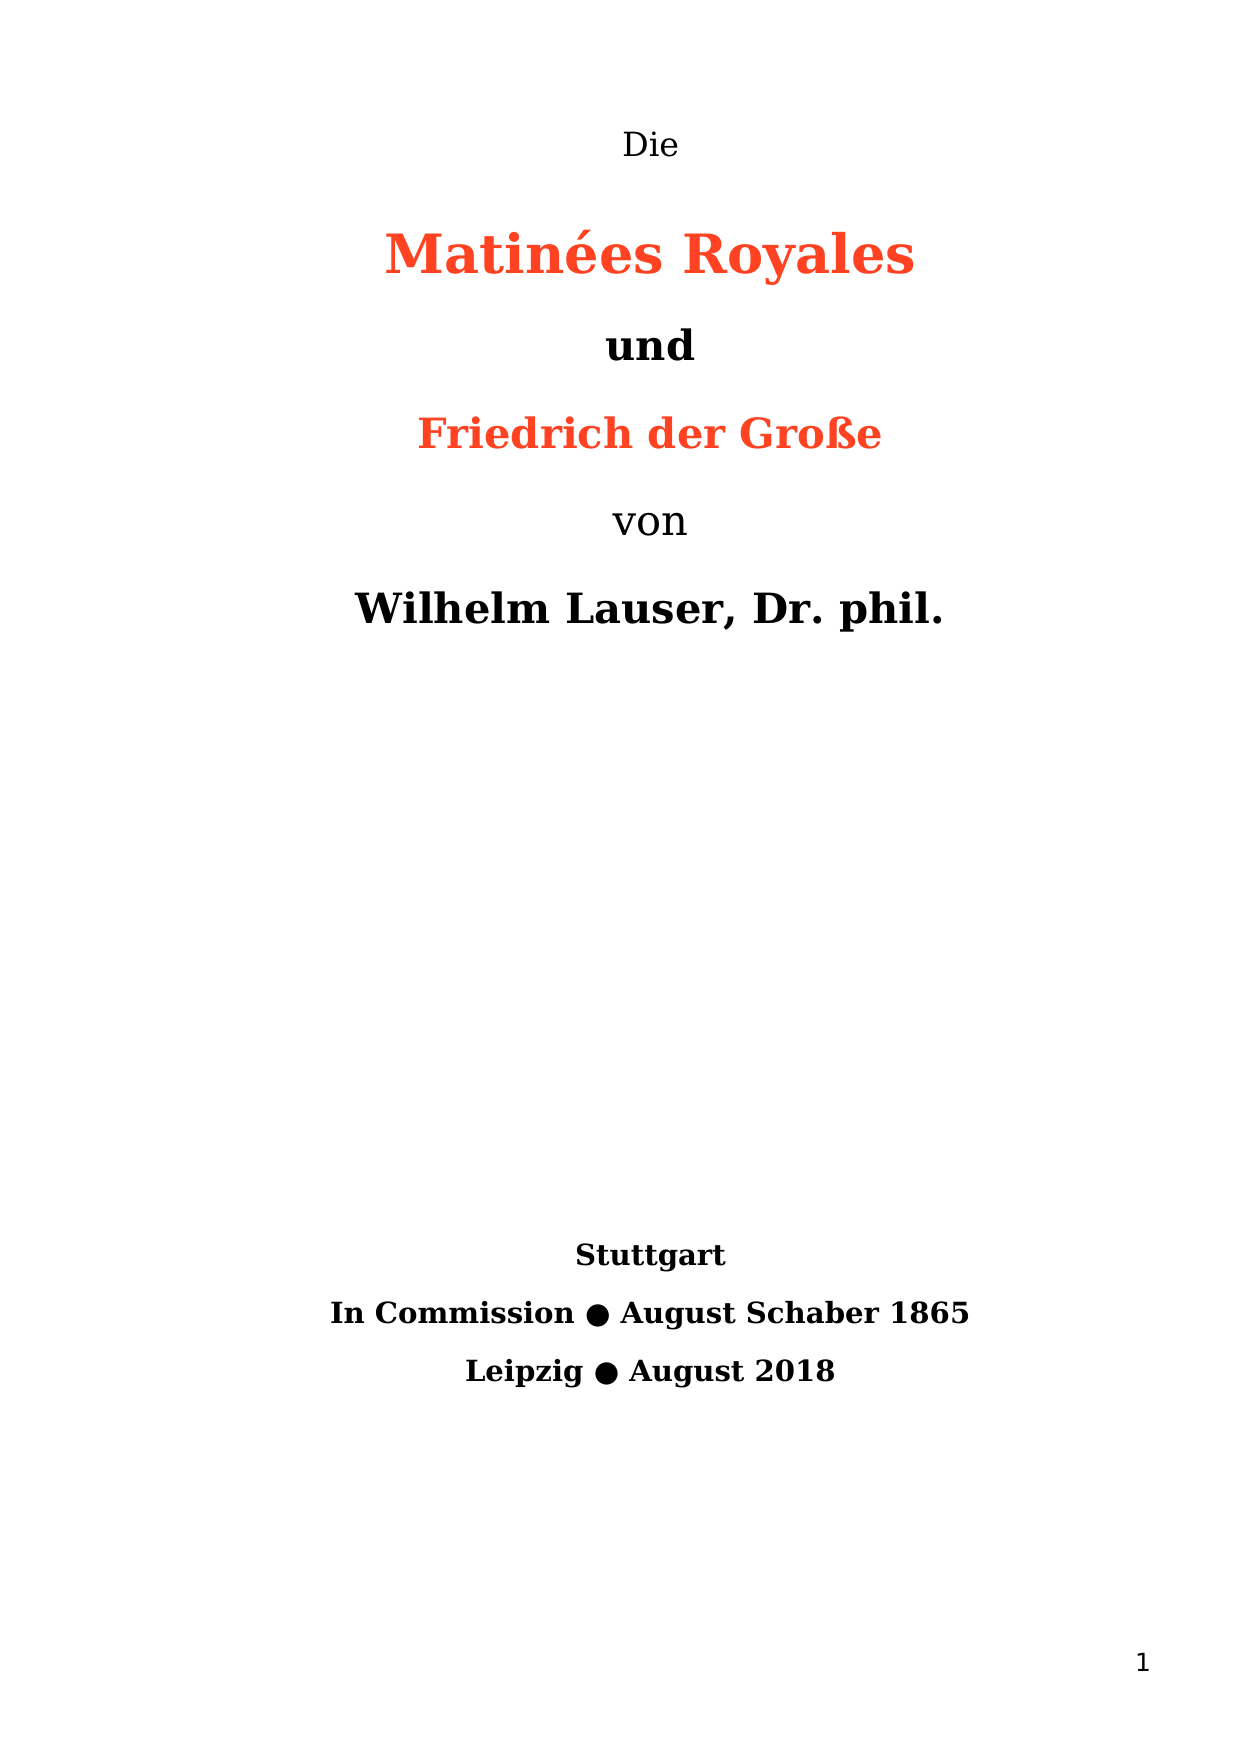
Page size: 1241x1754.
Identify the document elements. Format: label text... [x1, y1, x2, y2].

text Matinées Royales [150, 218, 1151, 286]
text und [150, 305, 1151, 371]
text Wilhelm Lauser, Dr. phil. [150, 568, 1151, 633]
text In Commission ● August Schaber 1865 [150, 1272, 1151, 1330]
text von [150, 480, 1151, 546]
text Die [150, 104, 1151, 164]
text Leipzig ● August 2018 [150, 1330, 1151, 1388]
text Stuttgart [150, 1213, 1151, 1272]
text Friedrich der Große [150, 393, 1151, 458]
